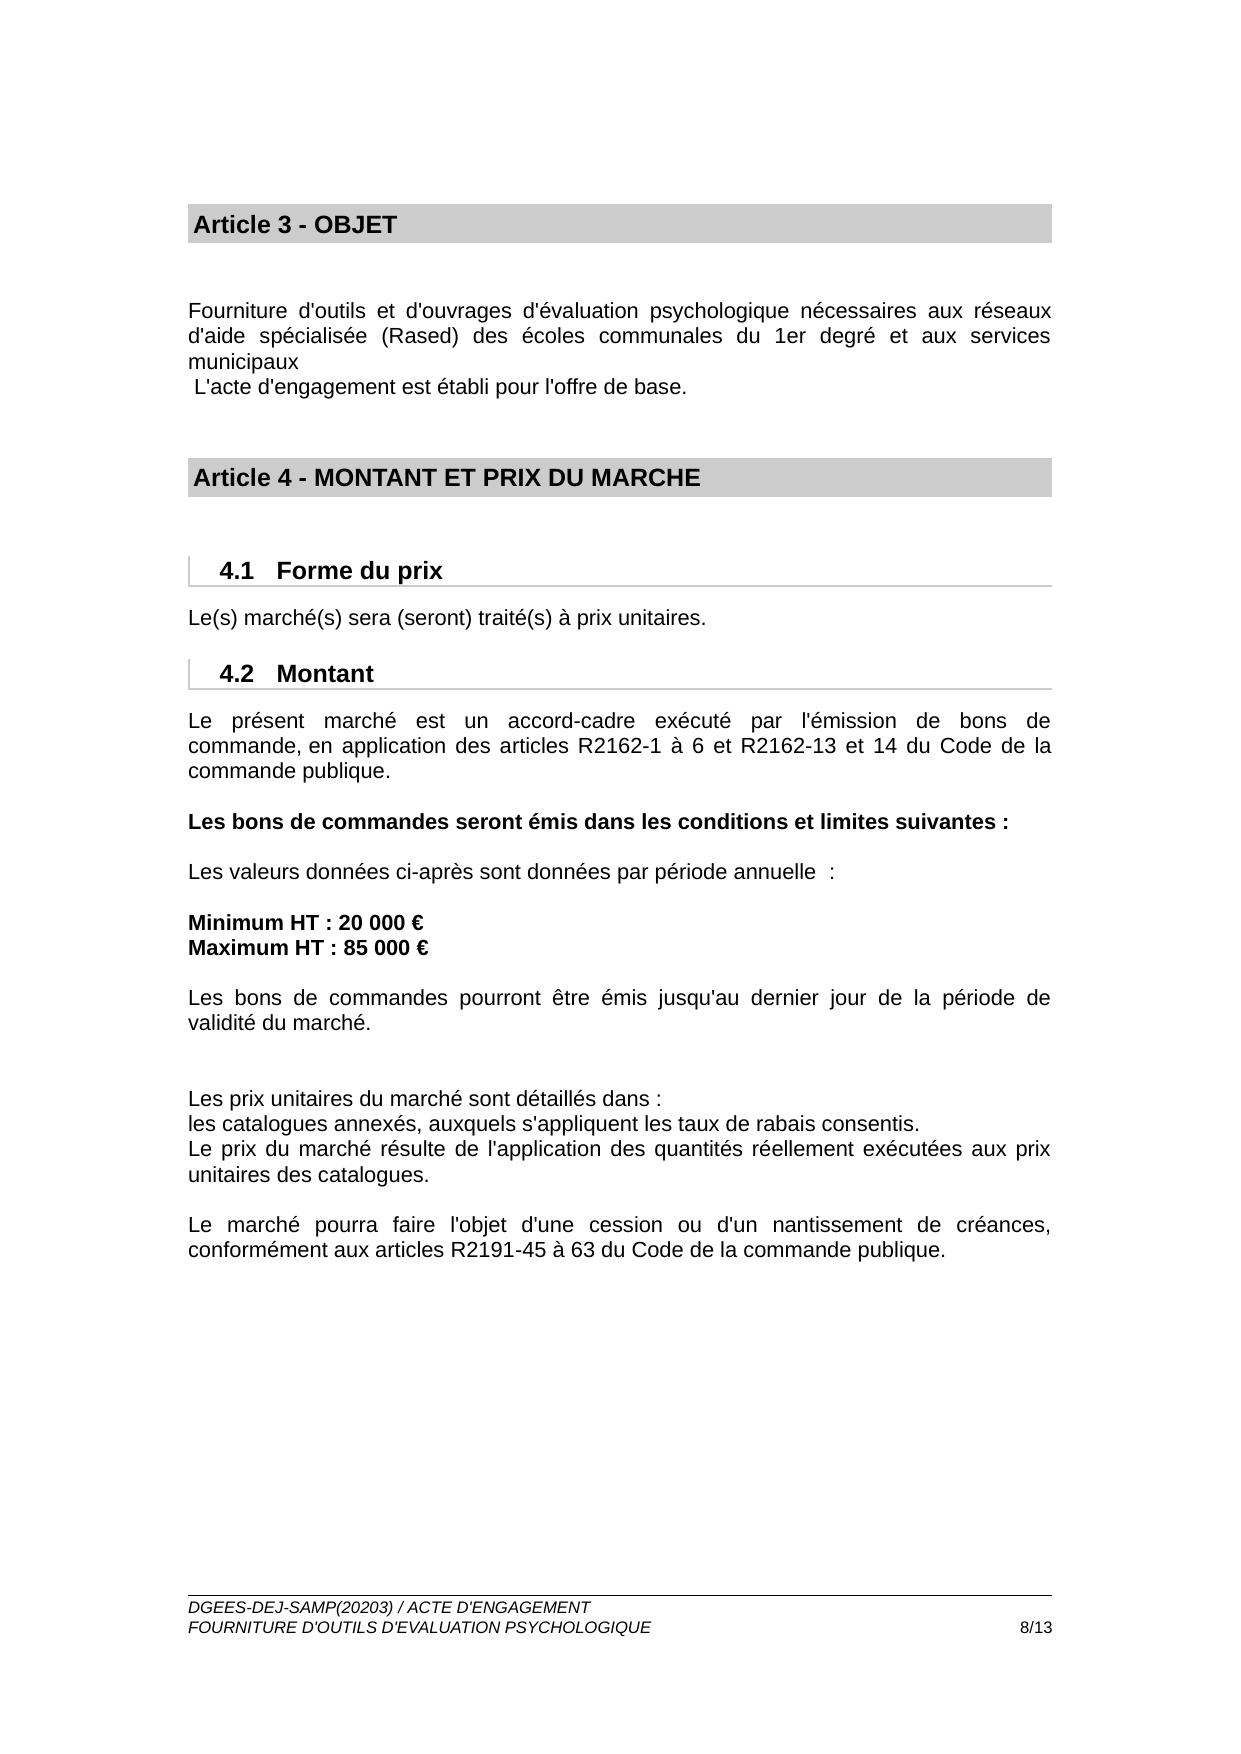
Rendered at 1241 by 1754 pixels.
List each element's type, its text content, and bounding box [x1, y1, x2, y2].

text les catalogues annexés, auxquels s'appliquent les taux de rabais consentis. [188, 1111, 1052, 1136]
text Les bons de commandes seront émis dans les conditions et limites suivantes : [188, 809, 1052, 834]
text Les valeurs données ci-après sont données par période annuelle : [188, 859, 1052, 884]
subtitle Montant [190, 659, 1052, 688]
subtitle OBJET [190, 207, 1050, 241]
text Le prix du marché résulte de l'application des quantités réellement exécutées aux prix unitaires des catalogues. [188, 1136, 1052, 1187]
text L'acte d'engagement est établi pour l'offre de base. [188, 374, 1052, 399]
text Le présent marché est un accord-cadre exécuté par l'émission de bons de commande, en application des articles R2162-1 à 6 et R2162-13 et 14 du Code de la commande publique. [188, 708, 1052, 783]
subtitle Forme du prix [190, 556, 1052, 585]
text Maximum HT : 85 000 € [188, 935, 1052, 960]
text Minimum HT : 20 000 € [188, 909, 1052, 935]
subtitle MONTANT ET PRIX DU MARCHE [190, 460, 1050, 495]
text Le(s) marché(s) sera (seront) traité(s) à prix unitaires. [188, 604, 1052, 630]
text Le marché pourra faire l'objet d'une cession ou d'un nantissement de créances, conformément aux articles R2191-45 à 63 du Code de la commande publique. [188, 1212, 1052, 1262]
text Les prix unitaires du marché sont détaillés dans : [188, 1086, 1052, 1111]
text Fourniture d'outils et d'ouvrages d'évaluation psychologique nécessaires aux réseaux d'aide spécialisée (Rased) des écoles communales du 1er degré et aux services municipaux [188, 298, 1052, 374]
text Les bons de commandes pourront être émis jusqu'au dernier jour de la période de validité du marché. [188, 985, 1052, 1036]
